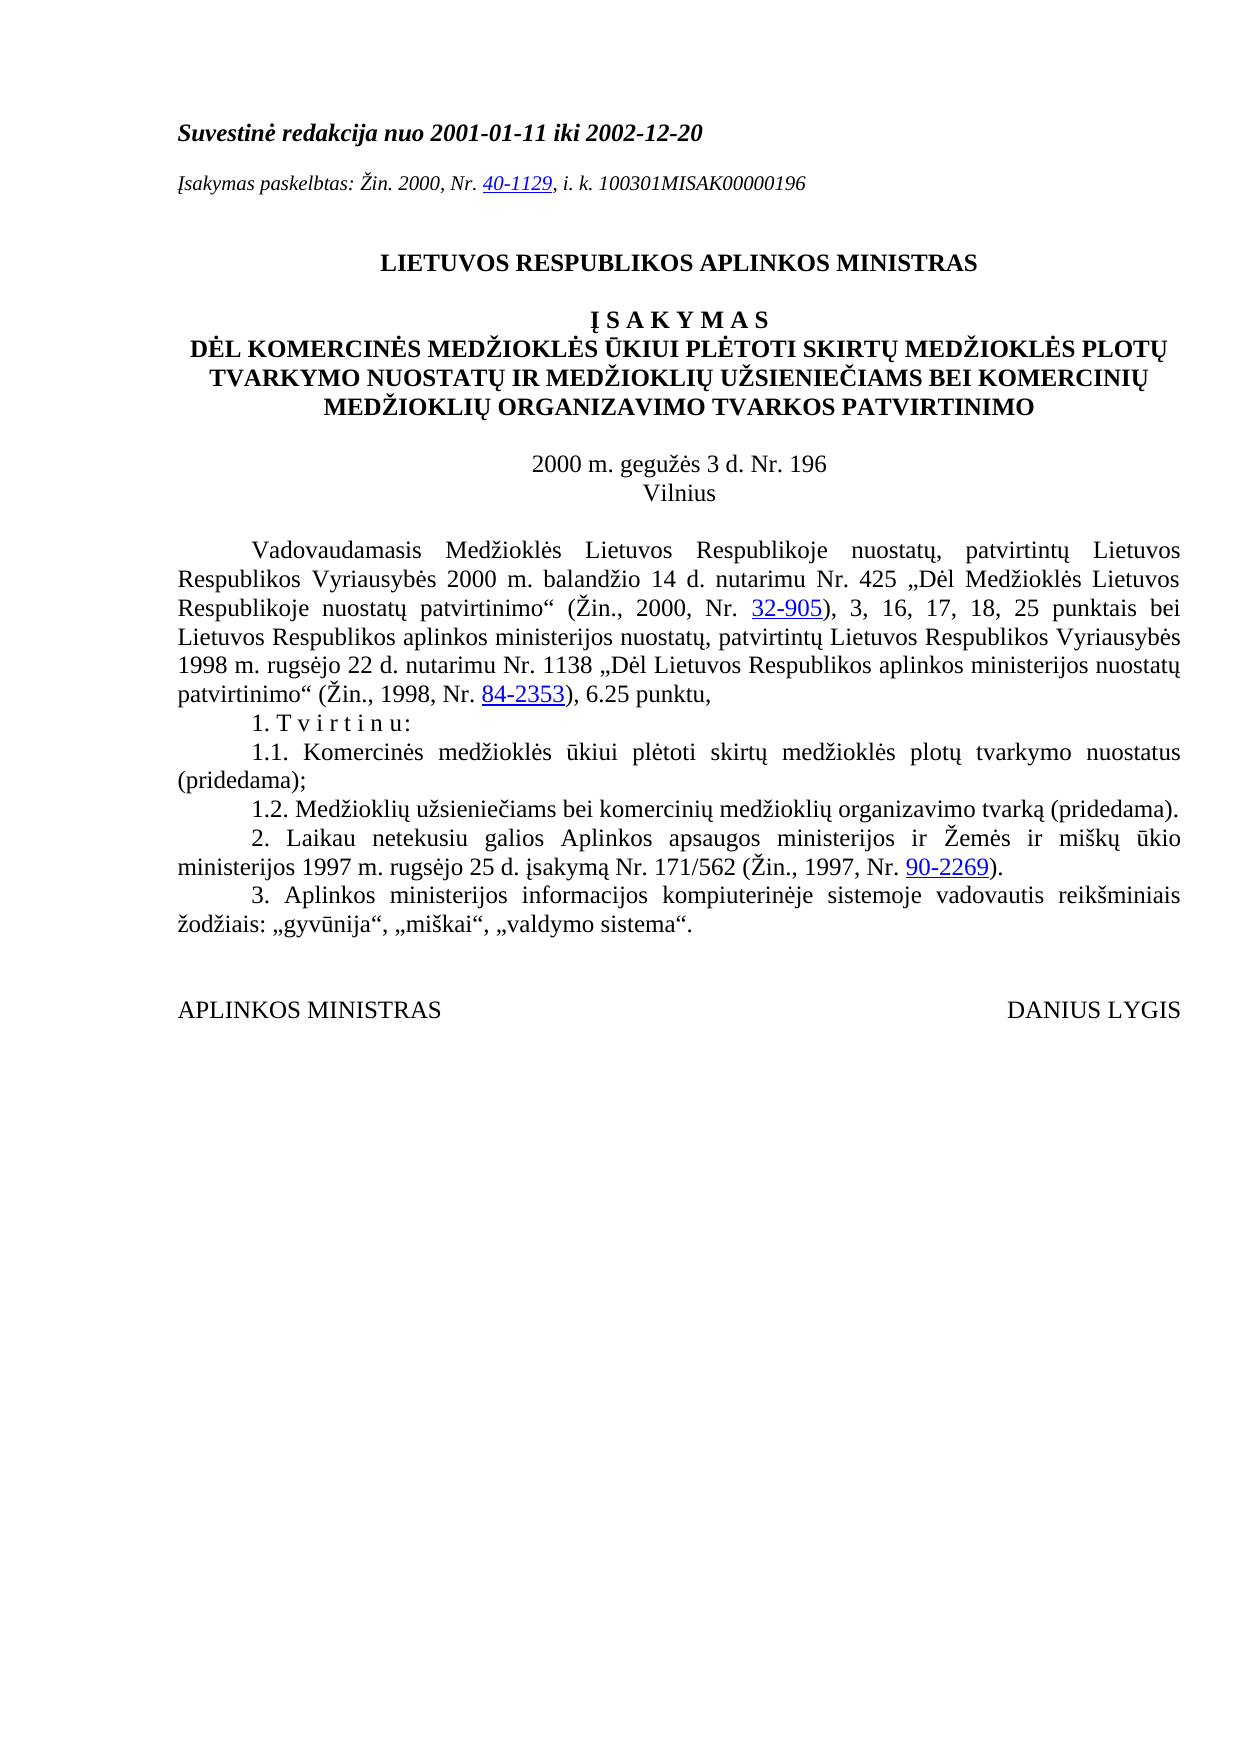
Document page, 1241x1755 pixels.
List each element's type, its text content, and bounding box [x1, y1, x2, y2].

text Į S A K Y M A S [177, 305, 1181, 334]
text Įsakymas paskelbtas: Žin. 2000, Nr. 40-1129, i. k. 100301MISAK00000196 [177, 171, 1181, 195]
text APLINKOS Ministras Danius Lygis [177, 995, 1181, 1024]
text Suvestinė redakcija nuo 2001-01-11 iki 2002-12-20 [177, 118, 1181, 147]
text 1. Tvirtinu: [177, 708, 1181, 737]
text 1.2. Medžioklių užsieniečiams bei komercinių medžioklių organizavimo tvarką (pridedama). [177, 794, 1181, 823]
text DĖL KOMERCINĖS MEDŽIOKLĖS ŪKIUI PLĖTOTI SKIRTŲ MEDŽIOKLĖS PLOTŲ TVARKYMO NUOSTATŲ IR MEDŽIOKLIŲ UŽSIENIEČIAMS BEI KOMERCINIŲ MEDŽIOKLIŲ ORGANIZAVIMO TVARKOS PATVIRTINIMO [177, 334, 1181, 420]
text Vilnius [177, 478, 1181, 507]
text 2000 m. gegužės 3 d. Nr. 196 [177, 449, 1181, 478]
text LIETUVOS RESPUBLIKOS APLINKOS MINISTRAS [177, 248, 1181, 277]
text 1.1. Komercinės medžioklės ūkiui plėtoti skirtų medžioklės plotų tvarkymo nuostatus (pridedama); [177, 737, 1181, 794]
text 2. Laikau netekusiu galios Aplinkos apsaugos ministerijos ir Žemės ir miškų ūkio ministerijos 1997 m. rugsėjo 25 d. įsakymą Nr. 171/562 (Žin., 1997, Nr. 90-2269). [177, 823, 1181, 880]
text Vadovaudamasis Medžioklės Lietuvos Respublikoje nuostatų, patvirtintų Lietuvos Respublikos Vyriausybės 2000 m. balandžio 14 d. nutarimu Nr. 425 „Dėl Medžioklės Lietuvos Respublikoje nuostatų patvirtinimo“ (Žin., 2000, Nr. 32-905), 3, 16, 17, 18, 25 punktais bei Lietuvos Respublikos aplinkos ministerijos nuostatų, patvirtintų Lietuvos Respublikos Vyriausybės 1998 m. rugsėjo 22 d. nutarimu Nr. 1138 „Dėl Lietuvos Respublikos aplinkos ministerijos nuostatų patvirtinimo“ (Žin., 1998, Nr. 84-2353), 6.25 punktu, [177, 535, 1181, 708]
text 3. Aplinkos ministerijos informacijos kompiuterinėje sistemoje vadovautis reikšminiais žodžiais: „gyvūnija“, „miškai“, „valdymo sistema“. [177, 880, 1181, 938]
